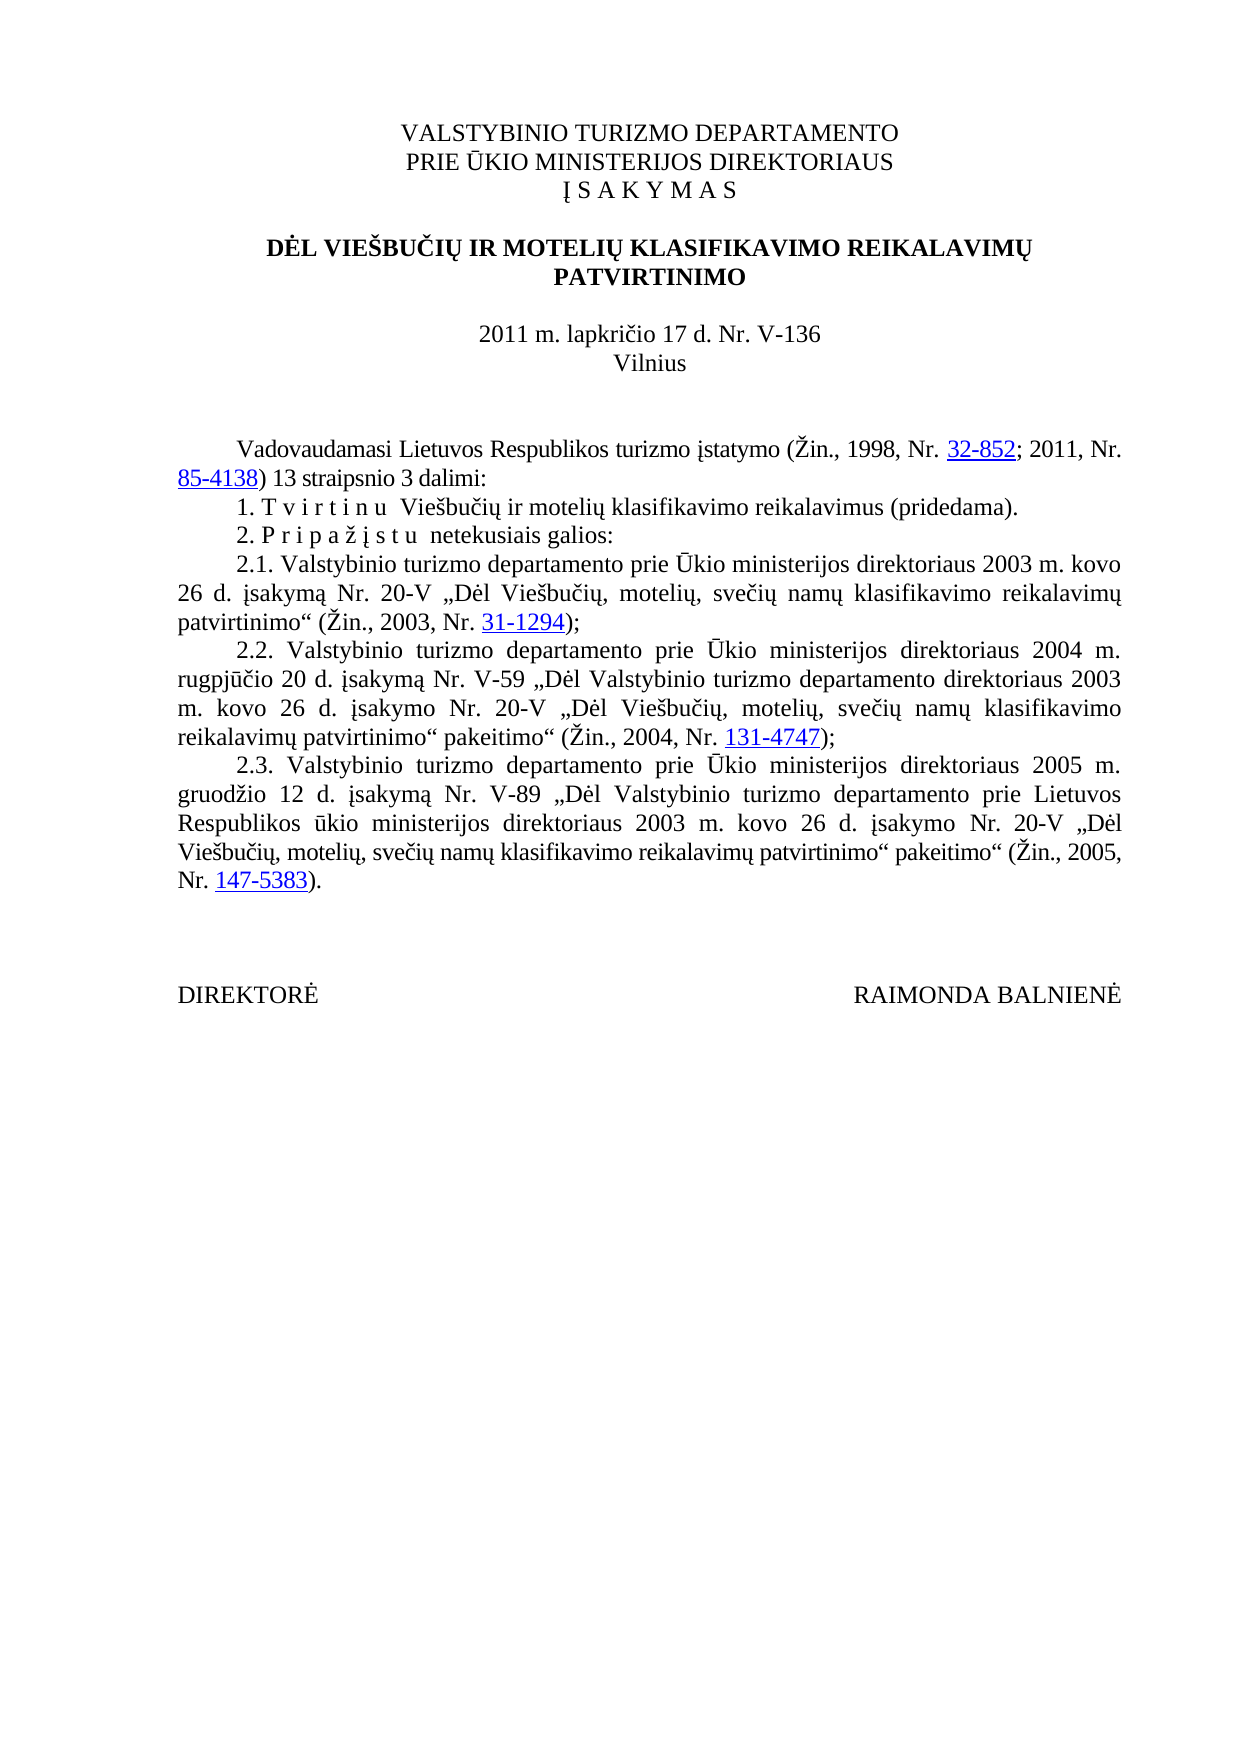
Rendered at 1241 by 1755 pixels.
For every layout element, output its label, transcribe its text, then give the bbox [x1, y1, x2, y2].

text Direktorė Raimonda Balnienė [177, 981, 1122, 1009]
text Vilnius [177, 348, 1122, 377]
text VALSTYBINIO TURIZMO DEPARTAMENTO [177, 118, 1122, 147]
text 1. Tvirtinu Viešbučių ir motelių klasifikavimo reikalavimus (pridedama). [177, 492, 1122, 521]
text 2011 m. lapkričio 17 d. Nr. V-136 [177, 319, 1122, 348]
text 2.2. Valstybinio turizmo departamento prie Ūkio ministerijos direktoriaus 2004 m. rugpjūčio 20 d. įsakymą Nr. V-59 „Dėl Valstybinio turizmo departamento direktoriaus 2003 m. kovo 26 d. įsakymo Nr. 20-V „Dėl Viešbučių, motelių, svečių namų klasifikavimo reikalavimų patvirtinimo“ pakeitimo“ (Žin., 2004, Nr. 131-4747); [177, 636, 1122, 751]
text 2. Pripažįstu netekusiais galios: [177, 521, 1122, 549]
text 2.3. Valstybinio turizmo departamento prie Ūkio ministerijos direktoriaus 2005 m. gruodžio 12 d. įsakymą Nr. V-89 „Dėl Valstybinio turizmo departamento prie Lietuvos Respublikos ūkio ministerijos direktoriaus 2003 m. kovo 26 d. įsakymo Nr. 20-V „Dėl Viešbučių, motelių, svečių namų klasifikavimo reikalavimų patvirtinimo“ pakeitimo“ (Žin., 2005, Nr. 147-5383). [177, 751, 1122, 894]
text 2.1. Valstybinio turizmo departamento prie Ūkio ministerijos direktoriaus 2003 m. kovo 26 d. įsakymą Nr. 20-V „Dėl Viešbučių, motelių, svečių namų klasifikavimo reikalavimų patvirtinimo“ (Žin., 2003, Nr. 31-1294); [177, 549, 1122, 636]
text DĖL VIEŠBUČIŲ IR MOTELIŲ KLASIFIKAVIMO REIKALAVIMŲ patvirtinimo [177, 233, 1122, 291]
text Vadovaudamasi Lietuvos Respublikos turizmo įstatymo (Žin., 1998, Nr. 32-852; 2011, Nr. 85-4138) 13 straipsnio 3 dalimi: [177, 434, 1122, 492]
text ĮSAKYMAS [177, 176, 1122, 204]
text PRIE ŪKIO MINISTERIJOS DIREKTORIAUS [177, 147, 1122, 176]
